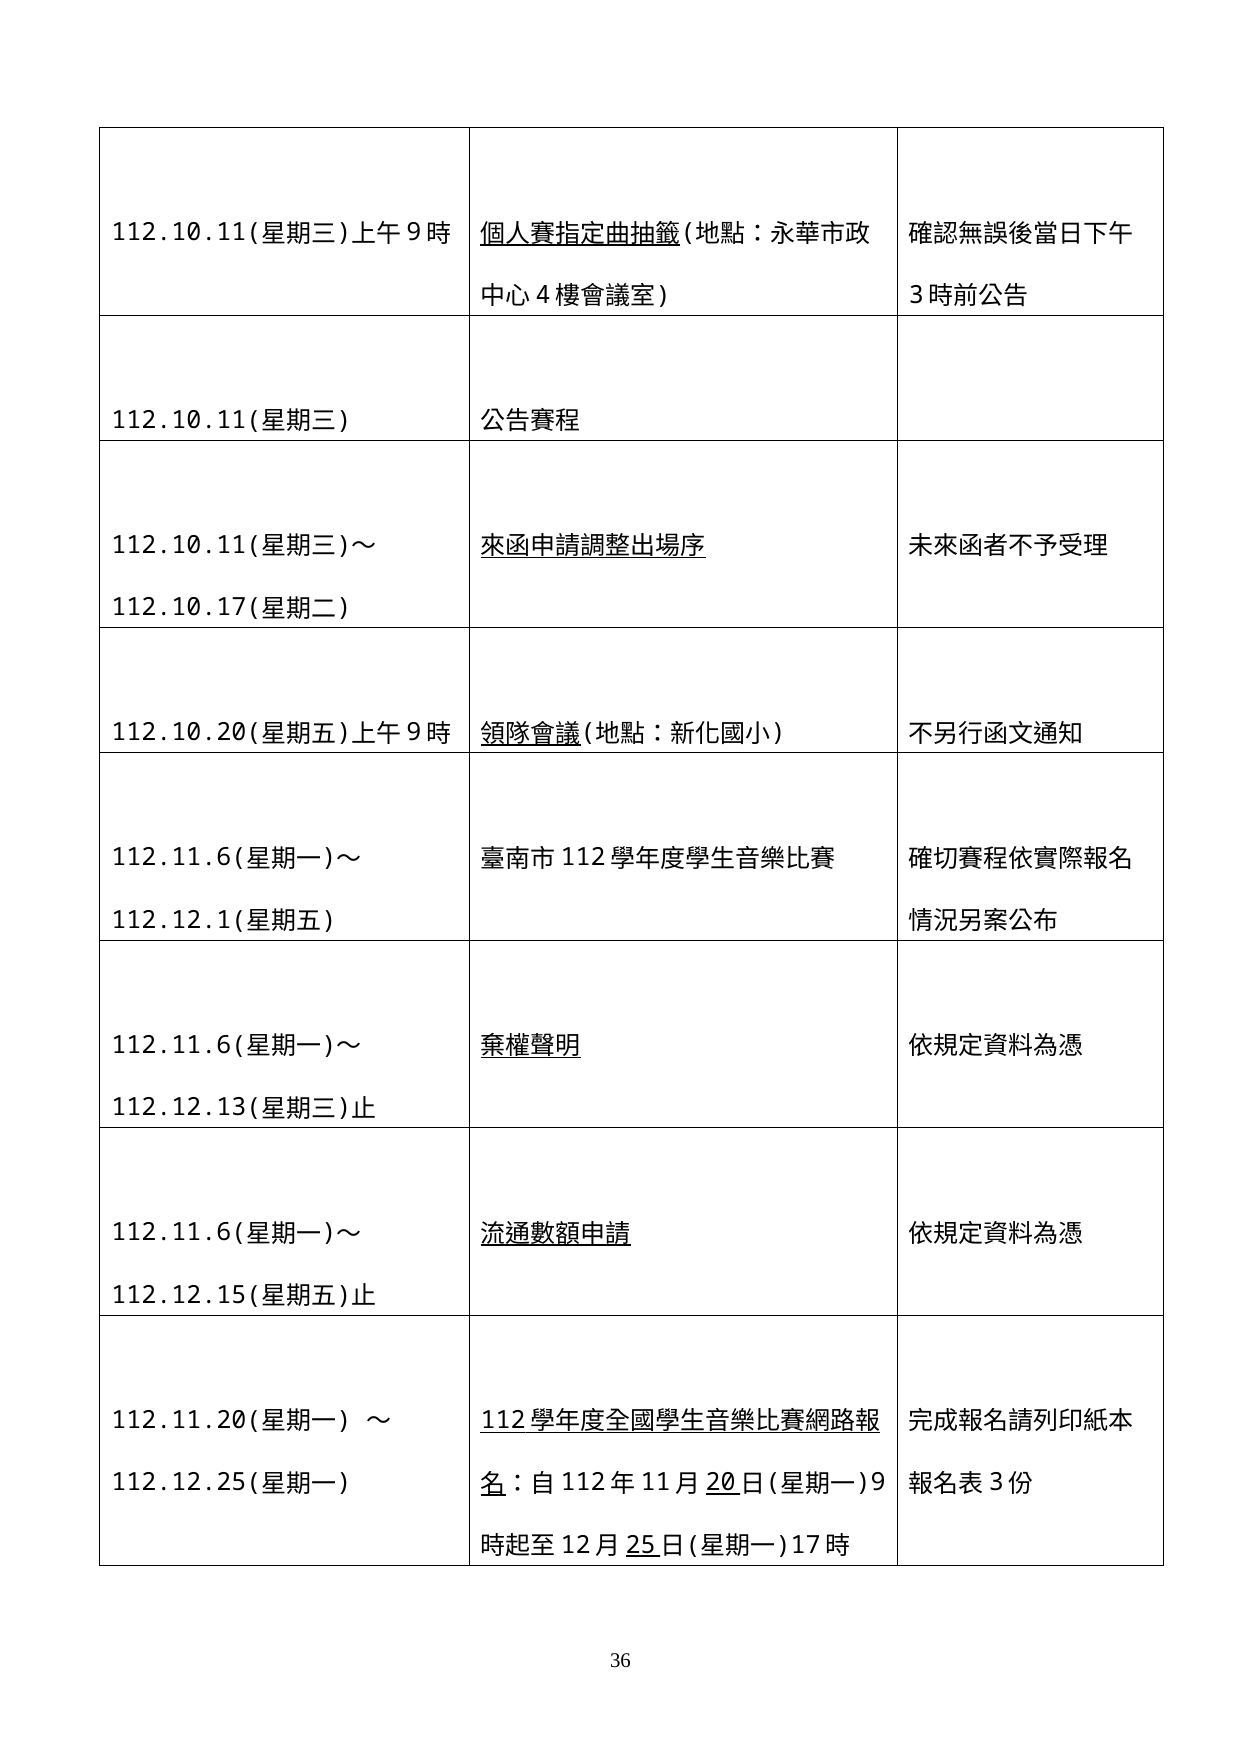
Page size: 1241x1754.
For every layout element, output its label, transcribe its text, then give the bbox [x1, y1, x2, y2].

table_cell 112.10.11(星期三) [100, 316, 469, 439]
table_cell 確切賽程依實際報名情況另案公布 [898, 753, 1163, 939]
table_cell 棄權聲明 [470, 941, 897, 1127]
table_cell 112.11.6(星期一)～112.12.13(星期三)止 [100, 941, 469, 1127]
table_cell 112學年度全國學生音樂比賽網路報名：自112年11月20日(星期一)9時起至12月25日(星期一)17時 [470, 1316, 897, 1564]
table_cell 依規定資料為憑 [898, 941, 1163, 1127]
table_cell 確認無誤後當日下午3時前公告 [898, 128, 1163, 314]
table_cell [898, 316, 1163, 439]
table_cell 不另行函文通知 [898, 628, 1163, 752]
table_cell 個人賽指定曲抽籤(地點：永華市政中心4樓會議室) [470, 128, 897, 314]
table_cell 臺南市112學年度學生音樂比賽 [470, 753, 897, 939]
table_cell 未來函者不予受理 [898, 441, 1163, 627]
table_cell 112.10.11(星期三)上午9時 [100, 128, 469, 314]
table_cell 領隊會議(地點：新化國小) [470, 628, 897, 752]
table_cell 112.11.20(星期一) ～112.12.25(星期一) [100, 1316, 469, 1564]
table_cell 112.10.20(星期五)上午9時 [100, 628, 469, 752]
table_cell 依規定資料為憑 [898, 1128, 1163, 1314]
table_cell 完成報名請列印紙本報名表3份 [898, 1316, 1163, 1564]
table_cell 112.11.6(星期一)～112.12.1(星期五) [100, 753, 469, 939]
table_cell 流通數額申請 [470, 1128, 897, 1314]
table_cell 112.10.11(星期三)～112.10.17(星期二) [100, 441, 469, 627]
table_cell 112.11.6(星期一)～112.12.15(星期五)止 [100, 1128, 469, 1314]
table_cell 公告賽程 [470, 316, 897, 439]
table_cell 來函申請調整出場序 [470, 441, 897, 627]
